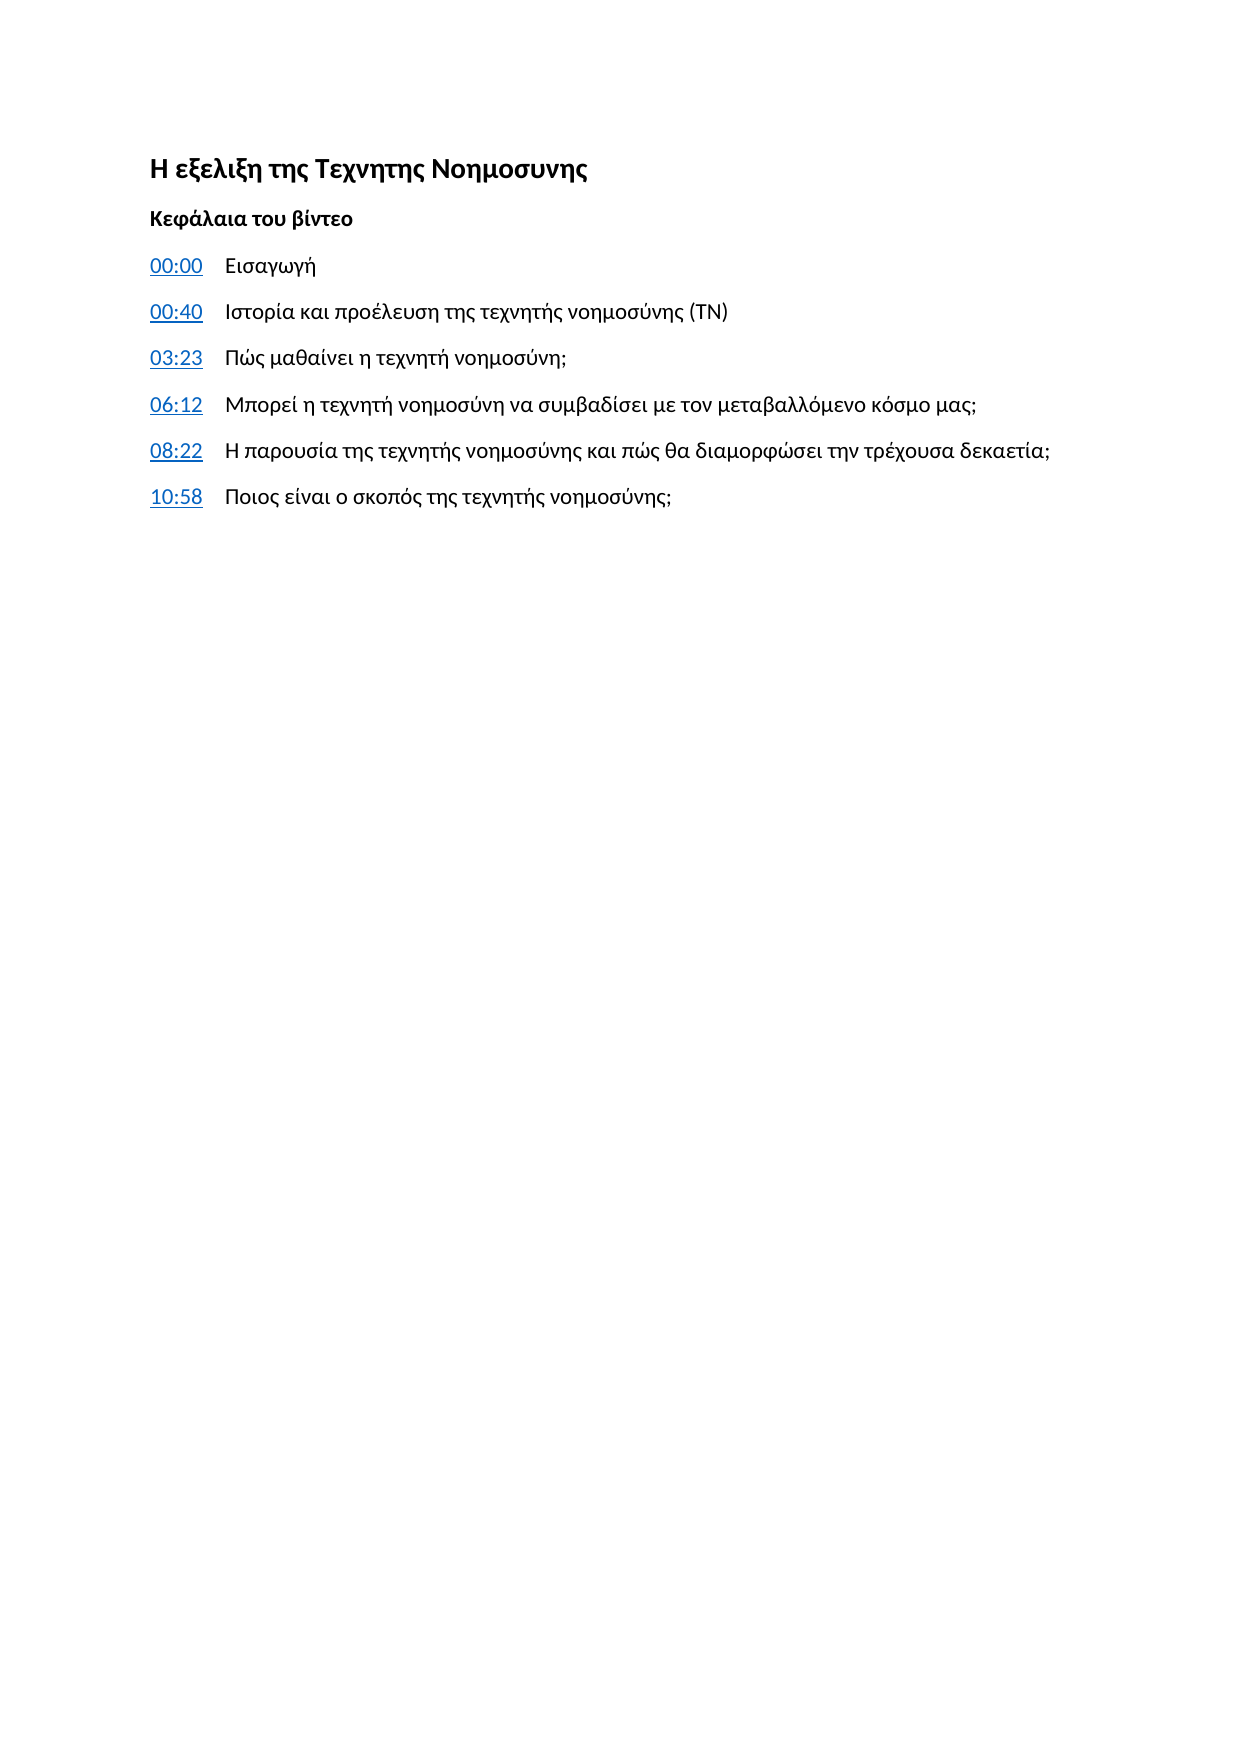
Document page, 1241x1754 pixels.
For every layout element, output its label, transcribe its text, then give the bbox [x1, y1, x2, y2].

text 00:40 Ιστορία και προέλευση της τεχνητής νοημοσύνης (ΤΝ) [150, 297, 1090, 325]
text Κεφάλαια του βίντεο [150, 204, 1090, 232]
text 00:00 Εισαγωγή [150, 251, 1090, 279]
text 08:22 Η παρουσία της τεχνητής νοημοσύνης και πώς θα διαμορφώσει την τρέχουσα δεκαετία; [150, 436, 1090, 464]
text 10:58 Ποιος είναι ο σκοπός της τεχνητής νοημοσύνης; [150, 482, 1090, 511]
text 03:23 Πώς μαθαίνει η τεχνητή νοημοσύνη; [150, 343, 1090, 371]
text 06:12 Μπορεί η τεχνητή νοημοσύνη να συμβαδίσει με τον μεταβαλλόμενο κόσμο μας; [150, 390, 1090, 418]
text Η εξελιξη της Τεχνητης Νοημοσυνης [150, 150, 1090, 186]
